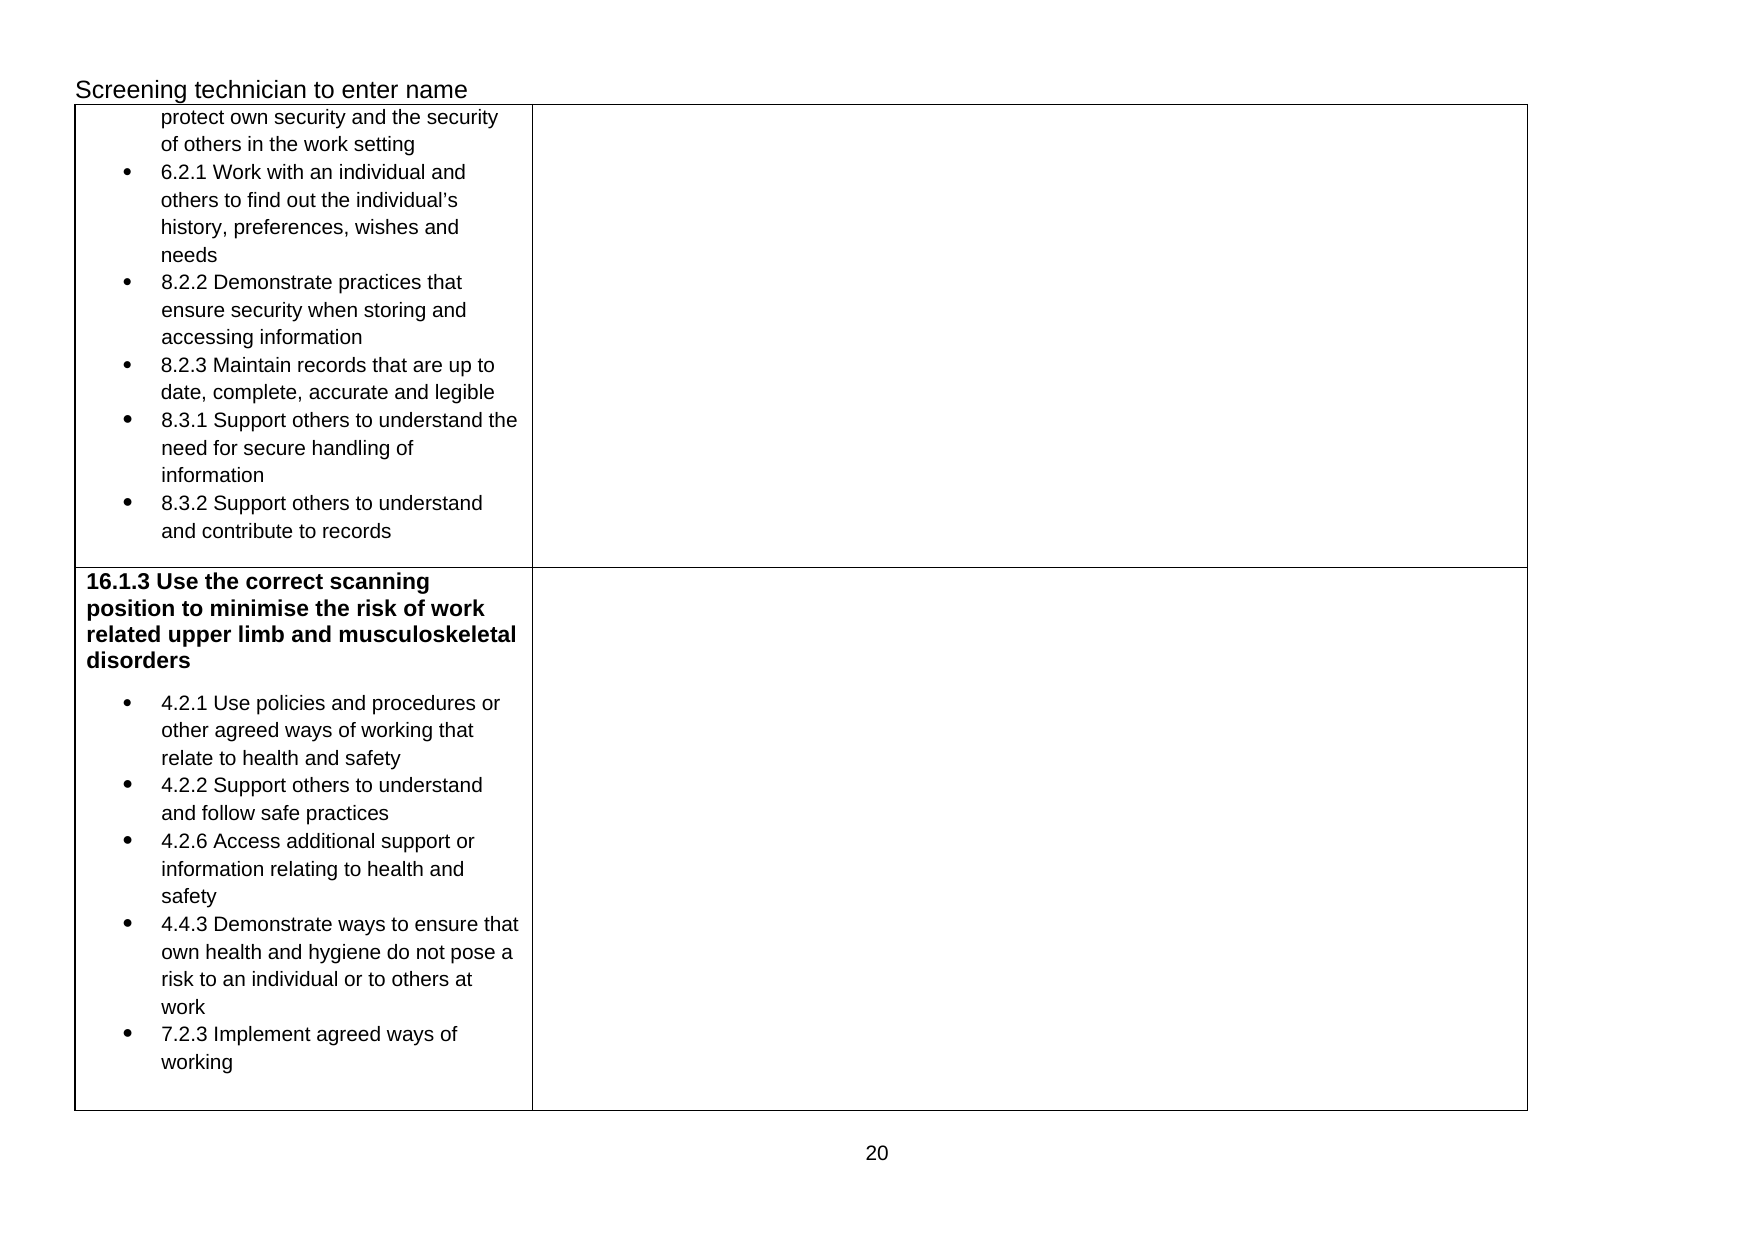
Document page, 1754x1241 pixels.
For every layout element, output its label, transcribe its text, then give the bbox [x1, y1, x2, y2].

table_cell 16.1.3 Use the correct scanning position to minimise the risk of work related upper limb and musculoskeletal disorders 4.2.1 Use policies and procedures or other agreed ways of working that relate to health and safety 4.2.2 Support others to understand and follow safe practices 4.2.6 Access additional support or information relating to health and safety 4.4.3 Demonstrate ways to ensure that own health and hygiene do not pose a risk to an individual or to others at work 7.2.3 Implement agreed ways of working [76, 568, 532, 1109]
table_cell 16.3.1 Welcome the individual to the screening session including introducing self and confirming the individual’s identity 2.2.1 Demonstrate how to establish the communication and language needs, wishes and preferences of individuals 2.4.2 Demonstrate ways to maintain confidentiality in day to day communication 4.8.1 Demonstrate use of agreed procedures for checking the identity of anyone requesting access to: Premises, Information 4.8.2 Demonstrate use of measures to protect own security and the security of others in the work setting 6.2.1 Work with an individual and others to find out the individual’s history, preferences, wishes and needs 8.2.2 Demonstrate practices that ensure security when storing and accessing information 8.2.3 Maintain records that are up to date, complete, accurate and legible 8.3.1 Support others to understand the need for secure handling of information 8.3.2 Support others to understand and contribute to records [76, 105, 532, 567]
table_cell [533, 105, 1527, 567]
table_cell [533, 568, 1527, 1109]
